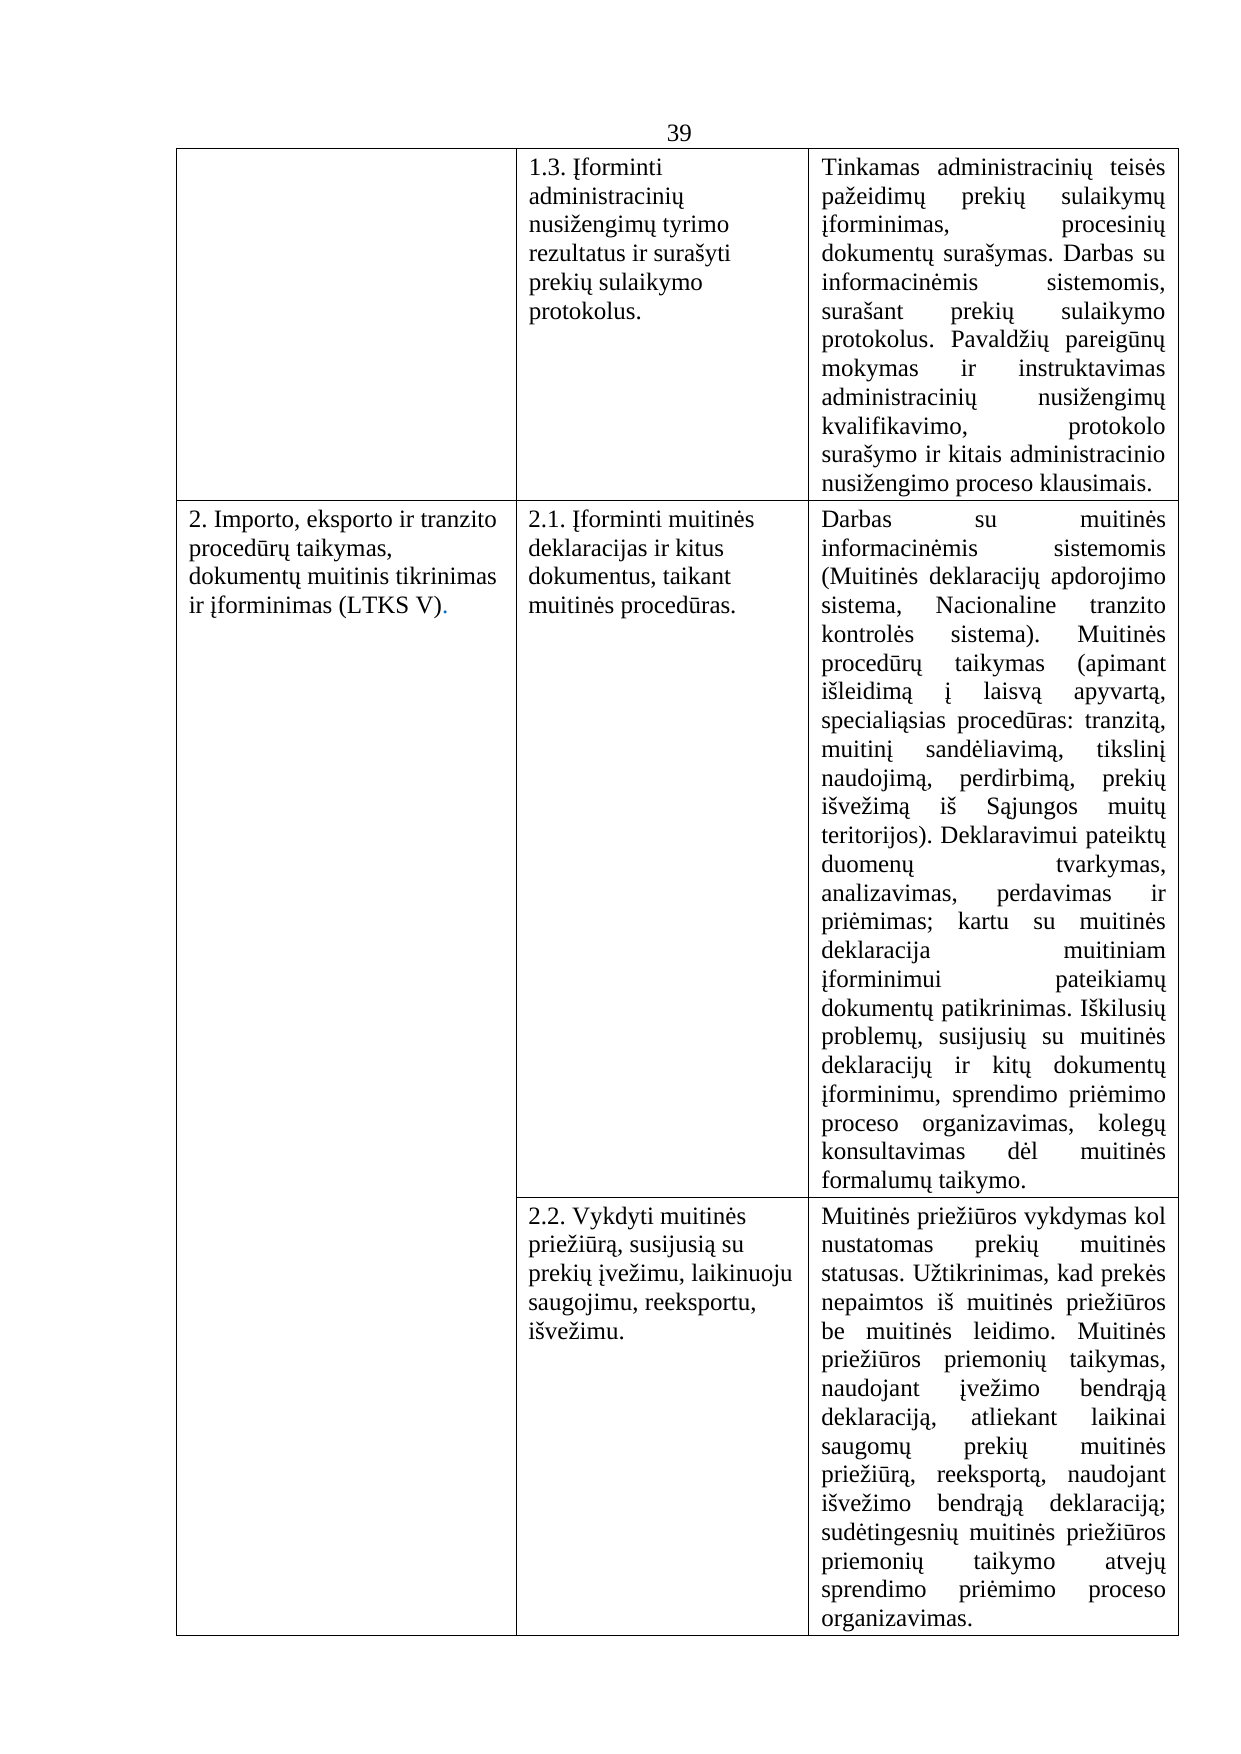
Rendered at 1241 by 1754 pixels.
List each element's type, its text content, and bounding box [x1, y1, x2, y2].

table_cell [177, 149, 516, 500]
table_cell 2.2. Vykdyti muitinės priežiūrą, susijusią su prekių įvežimu, laikinuoju saugojimu, reeksportu, išvežimu. [517, 1198, 808, 1635]
table_cell Darbas su muitinės informacinėmis sistemomis (Muitinės deklaracijų apdorojimo sistema, Nacionaline tranzito kontrolės sistema). Muitinės procedūrų taikymas (apimant išleidimą į laisvą apyvartą, specialiąsias procedūras: tranzitą, muitinį sandėliavimą, tikslinį naudojimą, perdirbimą, prekių išvežimą iš Sąjungos muitų teritorijos). Deklaravimui pateiktų duomenų tvarkymas, analizavimas, perdavimas ir priėmimas; kartu su muitinės deklaracija muitiniam įforminimui pateikiamų dokumentų patikrinimas. Iškilusių problemų, susijusių su muitinės deklaracijų ir kitų dokumentų įforminimu, sprendimo priėmimo proceso organizavimas, kolegų konsultavimas dėl muitinės formalumų taikymo. [809, 501, 1178, 1197]
table_cell 2. Importo, eksporto ir tranzito procedūrų taikymas, dokumentų muitinis tikrinimas ir įforminimas (LTKS V). [177, 501, 516, 1635]
table_cell 1.3. Įforminti administracinių nusižengimų tyrimo rezultatus ir surašyti prekių sulaikymo protokolus. [517, 149, 808, 500]
table_cell Tinkamas administracinių teisės pažeidimų prekių sulaikymų įforminimas, procesinių dokumentų surašymas. Darbas su informacinėmis sistemomis, surašant prekių sulaikymo protokolus. Pavaldžių pareigūnų mokymas ir instruktavimas administracinių nusižengimų kvalifikavimo, protokolo surašymo ir kitais administracinio nusižengimo proceso klausimais. [809, 149, 1178, 500]
table_cell 2.1. Įforminti muitinės deklaracijas ir kitus dokumentus, taikant muitinės procedūras. [517, 501, 808, 1197]
table_cell Muitinės priežiūros vykdymas kol nustatomas prekių muitinės statusas. Užtikrinimas, kad prekės nepaimtos iš muitinės priežiūros be muitinės leidimo. Muitinės priežiūros priemonių taikymas, naudojant įvežimo bendrąją deklaraciją, atliekant laikinai saugomų prekių muitinės priežiūrą, reeksportą, naudojant išvežimo bendrąją deklaraciją; sudėtingesnių muitinės priežiūros priemonių taikymo atvejų sprendimo priėmimo proceso organizavimas. [809, 1198, 1178, 1635]
